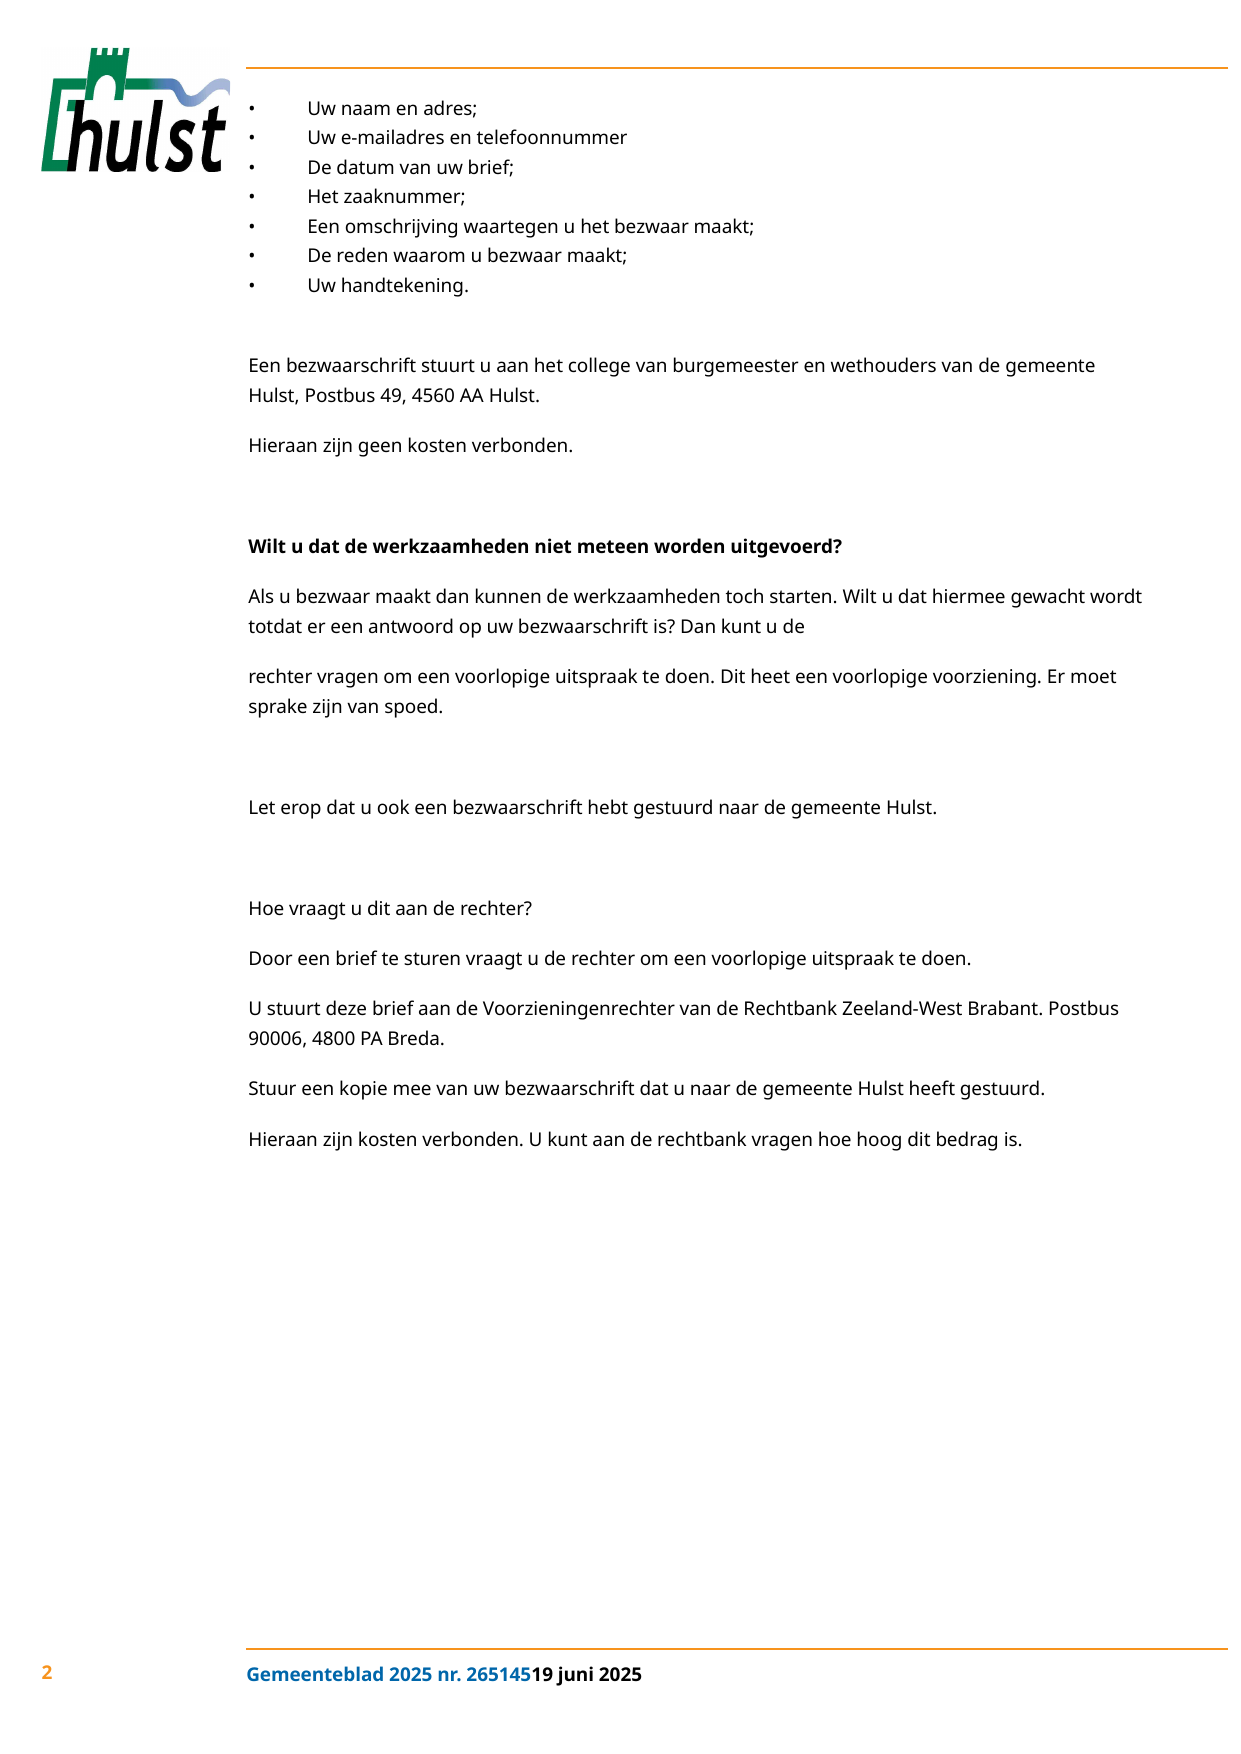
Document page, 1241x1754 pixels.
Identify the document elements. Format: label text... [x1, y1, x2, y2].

text Stuur een kopie mee van uw bezwaarschrift dat u naar de gemeente Hulst heeft gestuurd. [248, 1076, 1152, 1101]
text Hieraan zijn geen kosten verbonden. [248, 432, 1152, 458]
text Let erop dat u ook een bezwaarschrift hebt gestuurd naar de gemeente Hulst. [248, 794, 1152, 820]
text Hieraan zijn kosten verbonden. U kunt aan de rechtbank vragen hoe hoog dit bedrag is. [248, 1126, 1152, 1152]
list Uw handtekening. [248, 272, 1152, 298]
list Uw naam en adres; [248, 95, 1152, 121]
text Door een brief te sturen vraagt u de rechter om een voorlopige uitspraak te doen. [248, 945, 1152, 971]
text Een bezwaarschrift stuurt u aan het college van burgemeester en wethouders van de gemeente Hulst, Postbus 49, 4560 AA Hulst. [248, 352, 1152, 408]
text Als u bezwaar maakt dan kunnen de werkzaamheden toch starten. Wilt u dat hiermee gewacht wordt totdat er een antwoord op uw bezwaarschrift is? Dan kunt u de [248, 583, 1152, 639]
text rechter vragen om een voorlopige uitspraak te doen. Dit heet een voorlopige voorziening. Er moet sprake zijn van spoed. [248, 663, 1152, 719]
text Wilt u dat de werkzaamheden niet meteen worden uitgevoerd? [248, 533, 1152, 559]
list De datum van uw brief; [248, 154, 1152, 180]
text U stuurt deze brief aan de Voorzieningenrechter van de Rechtbank Zeeland-West Brabant. Postbus 90006, 4800 PA Breda. [248, 996, 1152, 1051]
picture [41, 47, 231, 172]
list Uw e-mailadres en telefoonnummer [248, 124, 1152, 150]
list Een omschrijving waartegen u het bezwaar maakt; [248, 213, 1152, 239]
list De reden waarom u bezwaar maakt; [248, 243, 1152, 268]
list Het zaaknummer; [248, 183, 1152, 209]
text Hoe vraagt u dit aan de rechter? [248, 895, 1152, 921]
